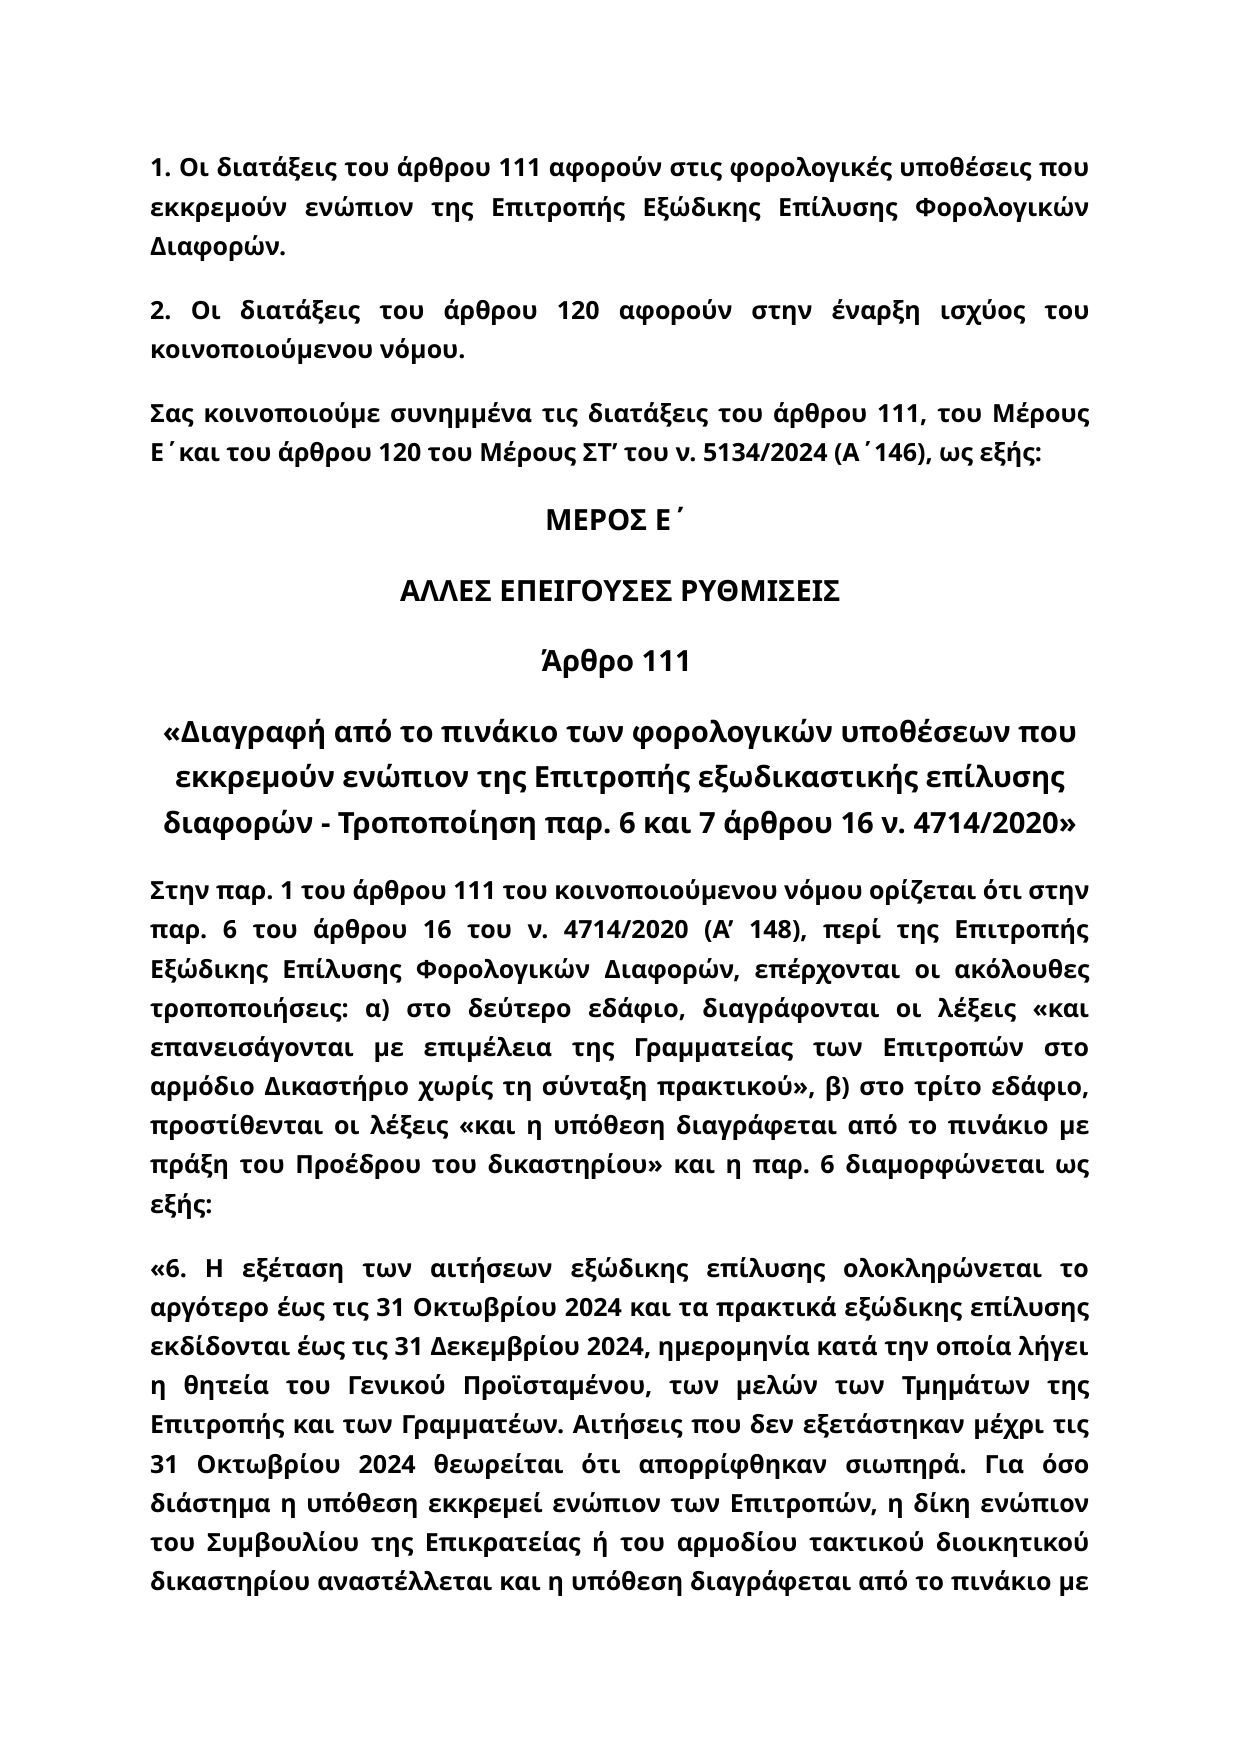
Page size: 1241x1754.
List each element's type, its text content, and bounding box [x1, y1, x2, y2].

text 1. Οι διατάξεις του άρθρου 111 αφορούν στις φορολογικές υποθέσεις που εκκρεμούν ενώπιον της Επιτροπής Εξώδικης Επίλυσης Φορολογικών Διαφορών. [150, 150, 1090, 262]
subtitle ΑΛΛΕΣ ΕΠΕΙΓΟΥΣΕΣ ΡΥΘΜΙΣΕΙΣ [150, 570, 1090, 609]
text Στην παρ. 1 του άρθρου 111 του κοινοποιούμενου νόμου ορίζεται ότι στην παρ. 6 του άρθρου 16 του ν. 4714/2020 (Α’ 148), περί της Επιτροπής Εξώδικης Επίλυσης Φορολογικών Διαφορών, επέρχονται οι ακόλουθες τροποποιήσεις: α) στο δεύτερο εδάφιο, διαγράφονται οι λέξεις «και επανεισάγονται με επιμέλεια της Γραμματείας των Επιτροπών στο αρμόδιο Δικαστήριο χωρίς τη σύνταξη πρακτικού», β) στο τρίτο εδάφιο, προστίθενται οι λέξεις «και η υπόθεση διαγράφεται από το πινάκιο με πράξη του Προέδρου του δικαστηρίου» και η παρ. 6 διαμορφώνεται ως εξής: [150, 873, 1090, 1220]
text 2. Οι διατάξεις του άρθρου 120 αφορούν στην έναρξη ισχύος του κοινοποιούμενου νόμου. [150, 292, 1090, 366]
subtitle ΜΕΡΟΣ Ε΄ [150, 499, 1090, 539]
subtitle «Διαγραφή από το πινάκιο των φορολογικών υποθέσεων που εκκρεμούν ενώπιον της Επιτροπής εξωδικαστικής επίλυσης διαφορών - Τροποποίηση παρ. 6 και 7 άρθρου 16 ν. 4714/2020» [150, 711, 1090, 842]
text Σας κοινοποιούμε συνημμένα τις διατάξεις του άρθρου 111, του Μέρους Ε΄και του άρθρου 120 του Μέρους ΣΤ’ του ν. 5134/2024 (Α΄146), ως εξής: [150, 396, 1090, 469]
subtitle Άρθρο 111 [150, 640, 1090, 680]
text «6. Η εξέταση των αιτήσεων εξώδικης επίλυσης ολοκληρώνεται το αργότερο έως τις 31 Οκτωβρίου 2024 και τα πρακτικά εξώδικης επίλυσης εκδίδονται έως τις 31 Δεκεμβρίου 2024, ημερομηνία κατά την οποία λήγει η θητεία του Γενικού Προϊσταμένου, των μελών των Τμημάτων της Επιτροπής και των Γραμματέων. Αιτήσεις που δεν εξετάστηκαν μέχρι τις 31 Οκτωβρίου 2024 θεωρείται ότι απορρίφθηκαν σιωπηρά. Για όσο διάστημα η υπόθεση εκκρεμεί ενώπιον των Επιτροπών, η δίκη ενώπιον του Συμβουλίου της Επικρατείας ή του αρμοδίου τακτικού διοικητικού δικαστηρίου αναστέλλεται και η υπόθεση διαγράφεται από το πινάκιο με [150, 1250, 1090, 1598]
